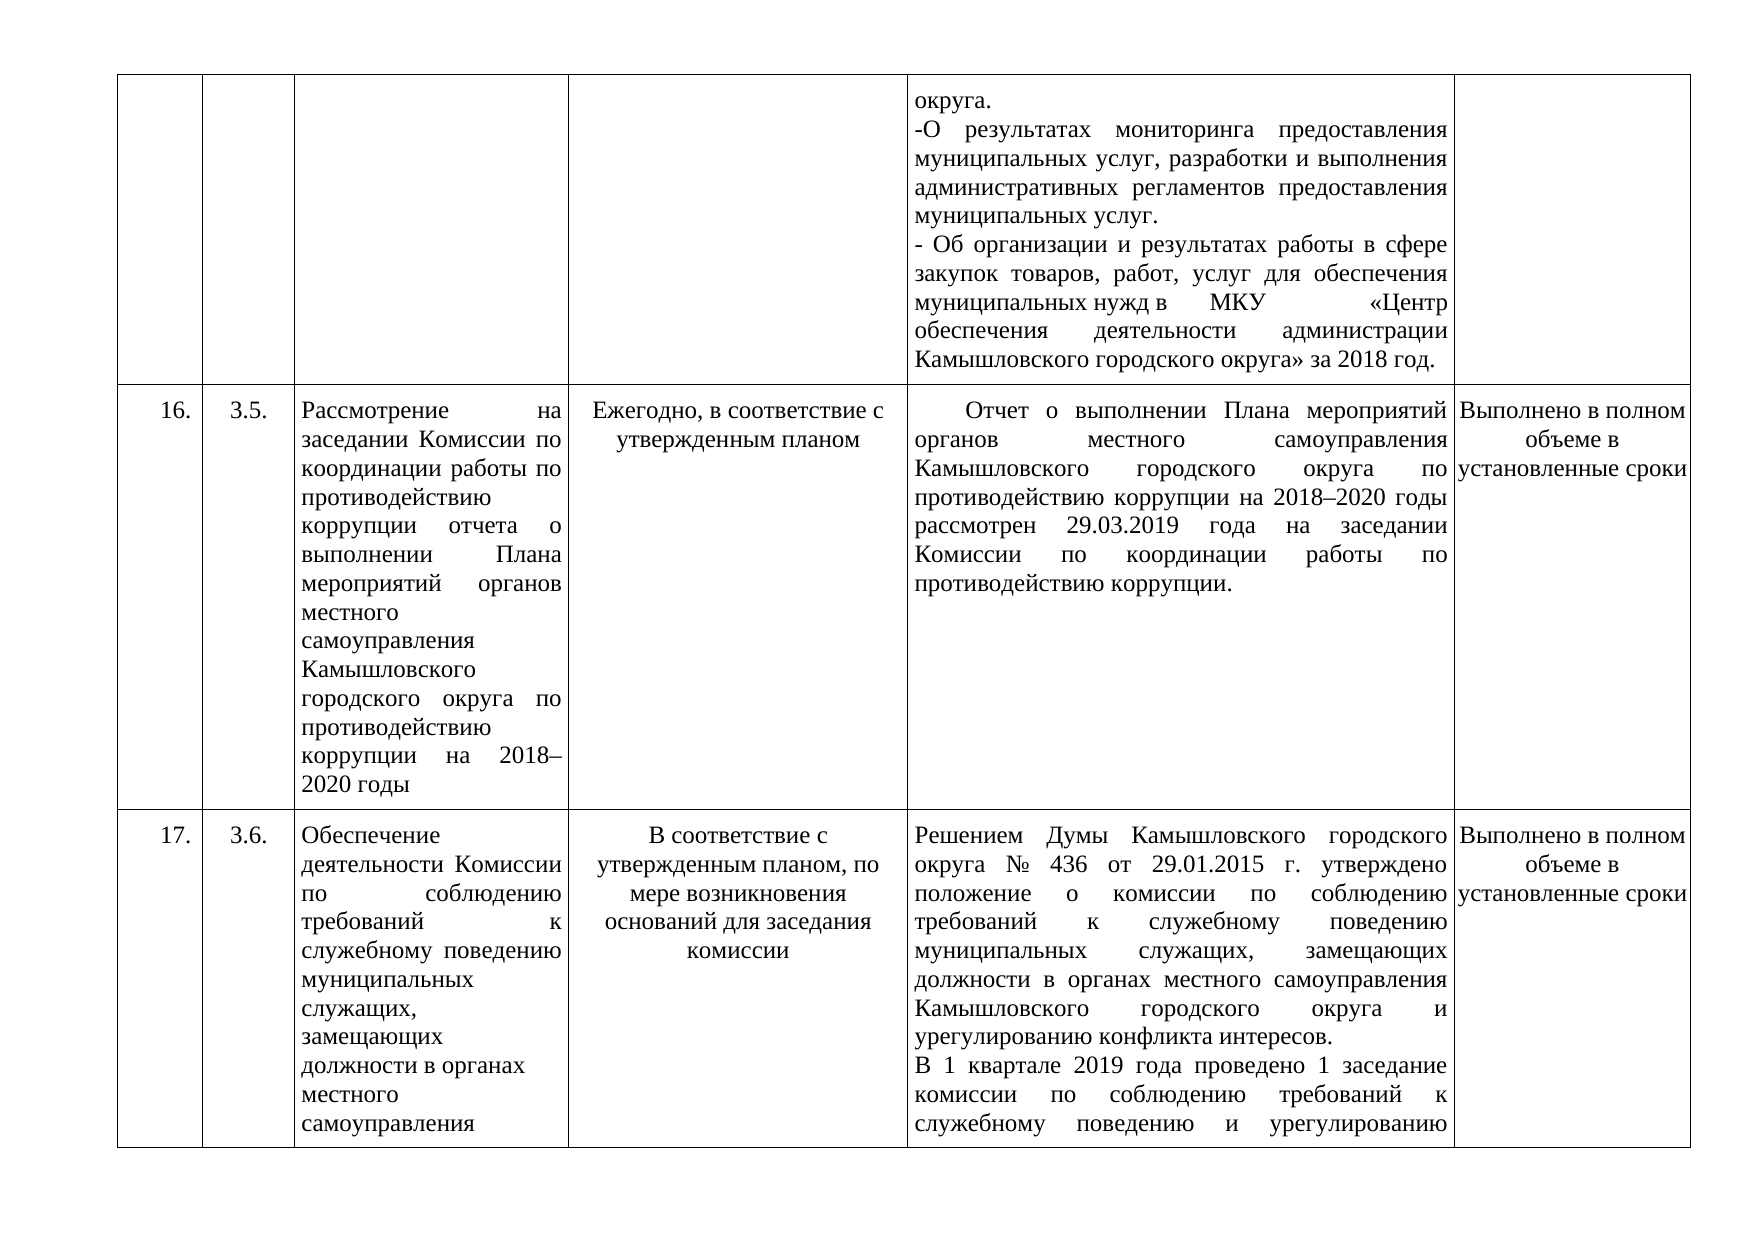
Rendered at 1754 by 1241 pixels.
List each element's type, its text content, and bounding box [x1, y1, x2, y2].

table_cell [118, 385, 202, 808]
table_cell Выполнено в полном объеме в установленные сроки [1455, 385, 1690, 808]
table_cell [203, 75, 294, 384]
table_cell [1455, 75, 1690, 384]
table_cell В соответствие с утвержденным планом, по мере возникновения оснований для заседания комиссии [569, 810, 907, 1147]
table_cell 3.5. [203, 385, 294, 808]
table_cell Решением Думы Камышловского городского округа № 436 от 29.01.2015 г. утверждено положение о комиссии по соблюдению требований к служебному поведению муниципальных служащих, замещающих должности в органах местного самоуправления Камышловского городского округа и урегулированию конфликта интересов. В 1 квартале 2019 года проведено 1 заседание комиссии по соблюдению требований к служебному поведению и урегулированию [908, 810, 1454, 1147]
table_cell [118, 75, 202, 384]
table_cell [569, 75, 907, 384]
table_cell Ежегодно, в соответствие с утвержденным планом [569, 385, 907, 808]
table_cell 3.6. [203, 810, 294, 1147]
table_cell Обеспечение деятельности Комиссии по соблюдению требований к служебному поведению муниципальных служащих, замещающих должности в органах местного самоуправления [295, 810, 568, 1147]
table_cell округа. -О результатах мониторинга предоставления муниципальных услуг, разработки и выполнения административных регламентов предоставления муниципальных услуг. - Об организации и результатах работы в сфере закупок товаров, работ, услуг для обеспечения муниципальных нужд в МКУ «Центр обеспечения деятельности администрации Камышловского городского округа» за 2018 год. [908, 75, 1454, 384]
table_cell Отчет о выполнении Плана мероприятий органов местного самоуправления Камышловского городского округа по противодействию коррупции на 2018–2020 годы рассмотрен 29.03.2019 года на заседании Комиссии по координации работы по противодействию коррупции. [908, 385, 1454, 808]
table_cell [295, 75, 568, 384]
table_cell [118, 810, 202, 1147]
table_cell Выполнено в полном объеме в установленные сроки [1455, 810, 1690, 1147]
table_cell Рассмотрение на заседании Комиссии по координации работы по противодействию коррупции отчета о выполнении Плана мероприятий органов местного самоуправления Камышловского городского округа по противодействию коррупции на 2018–2020 годы [295, 385, 568, 808]
